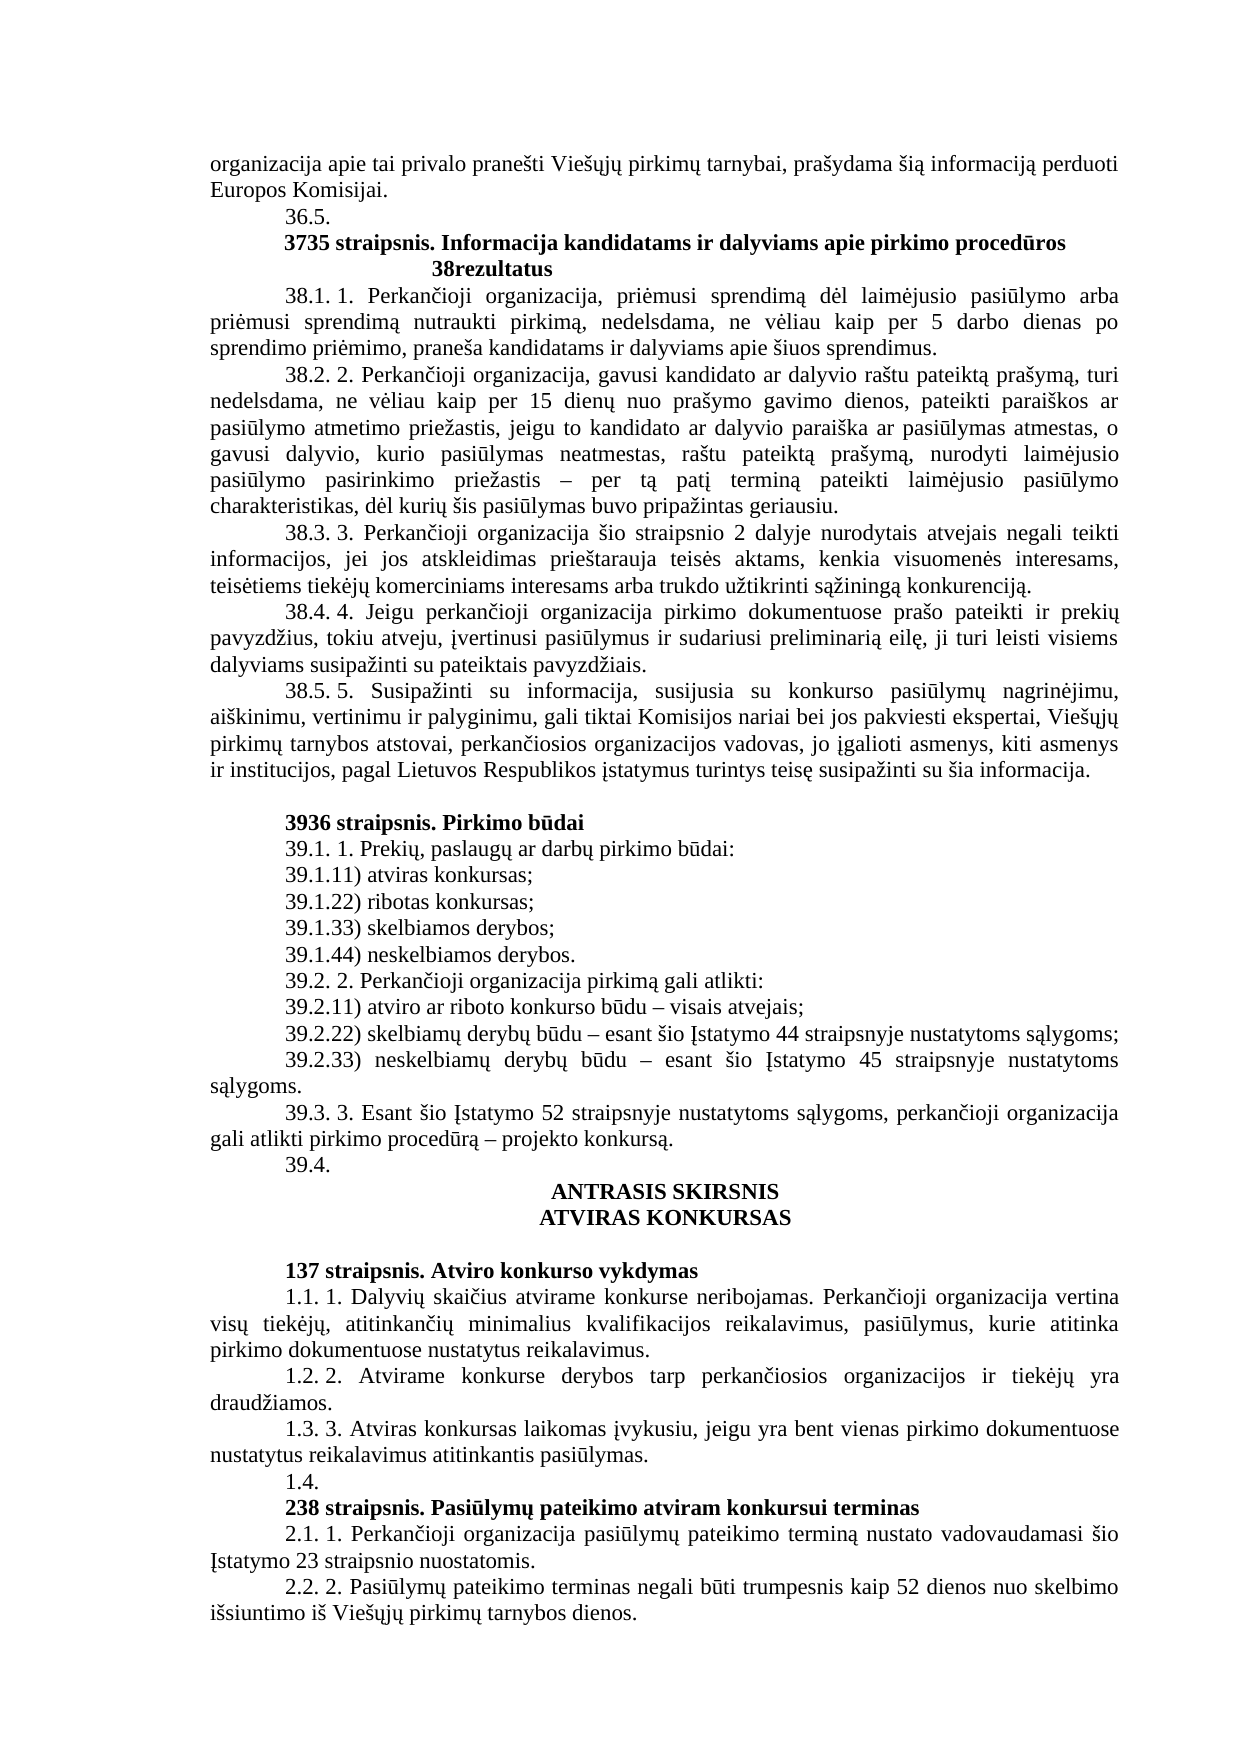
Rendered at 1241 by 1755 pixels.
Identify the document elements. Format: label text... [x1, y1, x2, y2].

subtitle 1) atviras konkursas; [210, 862, 1120, 888]
subtitle 2. Perkančioji organizacija pirkimą gali atlikti: [210, 967, 1120, 993]
subtitle 3) skelbiamos derybos; [210, 914, 1120, 941]
subtitle 3. Esant šio Įstatymo 52 straipsnyje nustatytoms sąlygoms, perkančioji organizacija gali atlikti pirkimo procedūrą – projekto konkursą. [210, 1099, 1120, 1151]
subtitle rezultatus [210, 255, 1120, 282]
subtitle 2. Perkančioji organizacija, gavusi kandidato ar dalyvio raštu pateiktą prašymą, turi nedelsdama, ne vėliau kaip per 15 dienų nuo prašymo gavimo dienos, pateikti paraiškos ar pasiūlymo atmetimo priežastis, jeigu to kandidato ar dalyvio paraiška ar pasiūlymas atmestas, o gavusi dalyvio, kurio pasiūlymas neatmestas, raštu pateiktą prašymą, nurodyti laimėjusio pasiūlymo pasirinkimo priežastis – per tą patį terminą pateikti laimėjusio pasiūlymo charakteristikas, dėl kurių šis pasiūlymas buvo pripažintas geriausiu. [210, 361, 1120, 519]
subtitle 4. Jeigu perkančioji organizacija pirkimo dokumentuose prašo pateikti ir prekių pavyzdžius, tokiu atveju, įvertinusi pasiūlymus ir sudariusi preliminarią eilę, ji turi leisti visiems dalyviams susipažinti su pateiktais pavyzdžiais. [210, 598, 1120, 677]
subtitle 5. Susipažinti su informacija, susijusia su konkurso pasiūlymų nagrinėjimu, aiškinimu, vertinimu ir palyginimu, gali tiktai Komisijos nariai bei jos pakviesti ekspertai, Viešųjų pirkimų tarnybos atstovai, perkančiosios organizacijos vadovas, jo įgalioti asmenys, kiti asmenys ir institucijos, pagal Lietuvos Respublikos įstatymus turintys teisę susipažinti su šia informacija. [210, 677, 1120, 782]
subtitle 2) ribotas konkursas; [210, 888, 1120, 914]
subtitle 1. Perkančioji organizacija, priėmusi sprendimą dėl laimėjusio pasiūlymo arba priėmusi sprendimą nutraukti pirkimą, nedelsdama, ne vėliau kaip per 5 darbo dienas po sprendimo priėmimo, praneša kandidatams ir dalyviams apie šiuos sprendimus. [210, 282, 1120, 361]
subtitle 1. Perkančioji organizacija pasiūlymų pateikimo terminą nustato vadovaudamasi šio Įstatymo 23 straipsnio nuostatomis. [210, 1520, 1120, 1573]
subtitle 35 straipsnis. Informacija kandidatams ir dalyviams apie pirkimo procedūros [210, 229, 1120, 255]
subtitle 2. Atvirame konkurse derybos tarp perkančiosios organizacijos ir tiekėjų yra draudžiamos. [210, 1362, 1120, 1415]
subtitle 1) atviro ar riboto konkurso būdu – visais atvejais; [210, 993, 1120, 1020]
subtitle 1. Dalyvių skaičius atvirame konkurse neribojamas. Perkančioji organizacija vertina visų tiekėjų, atitinkančių minimalius kvalifikacijos reikalavimus, pasiūlymus, kurie atitinka pirkimo dokumentuose nustatytus reikalavimus. [210, 1283, 1120, 1362]
subtitle 2. Pasiūlymų pateikimo terminas negali būti trumpesnis kaip 52 dienos nuo skelbimo išsiuntimo iš Viešųjų pirkimų tarnybos dienos. [210, 1573, 1120, 1626]
subtitle organizacija apie tai privalo pranešti Viešųjų pirkimų tarnybai, prašydama šią informaciją perduoti Europos Komisijai. [210, 150, 1120, 203]
subtitle 3) neskelbiamų derybų būdu – esant šio Įstatymo 45 straipsnyje nustatytoms sąlygoms. [210, 1046, 1120, 1099]
subtitle 3. Atviras konkursas laikomas įvykusiu, jeigu yra bent vienas pirkimo dokumentuose nustatytus reikalavimus atitinkantis pasiūlymas. [210, 1415, 1120, 1468]
subtitle 4) neskelbiamos derybos. [210, 941, 1120, 967]
subtitle 38 straipsnis. Pasiūlymų pateikimo atviram konkursui terminas [210, 1494, 1120, 1520]
subtitle antrasis skirsnis Atviras konkursas [210, 1178, 1120, 1231]
subtitle 36 straipsnis. Pirkimo būdai [210, 809, 1120, 835]
subtitle 1. Prekių, paslaugų ar darbų pirkimo būdai: [210, 835, 1120, 862]
subtitle 2) skelbiamų derybų būdu – esant šio Įstatymo 44 straipsnyje nustatytoms sąlygoms; [210, 1020, 1120, 1046]
subtitle 37 straipsnis. Atviro konkurso vykdymas [210, 1257, 1120, 1283]
subtitle 3. Perkančioji organizacija šio straipsnio 2 dalyje nurodytais atvejais negali teikti informacijos, jei jos atskleidimas prieštarauja teisės aktams, kenkia visuomenės interesams, teisėtiems tiekėjų komerciniams interesams arba trukdo užtikrinti sąžiningą konkurenciją. [210, 519, 1120, 598]
